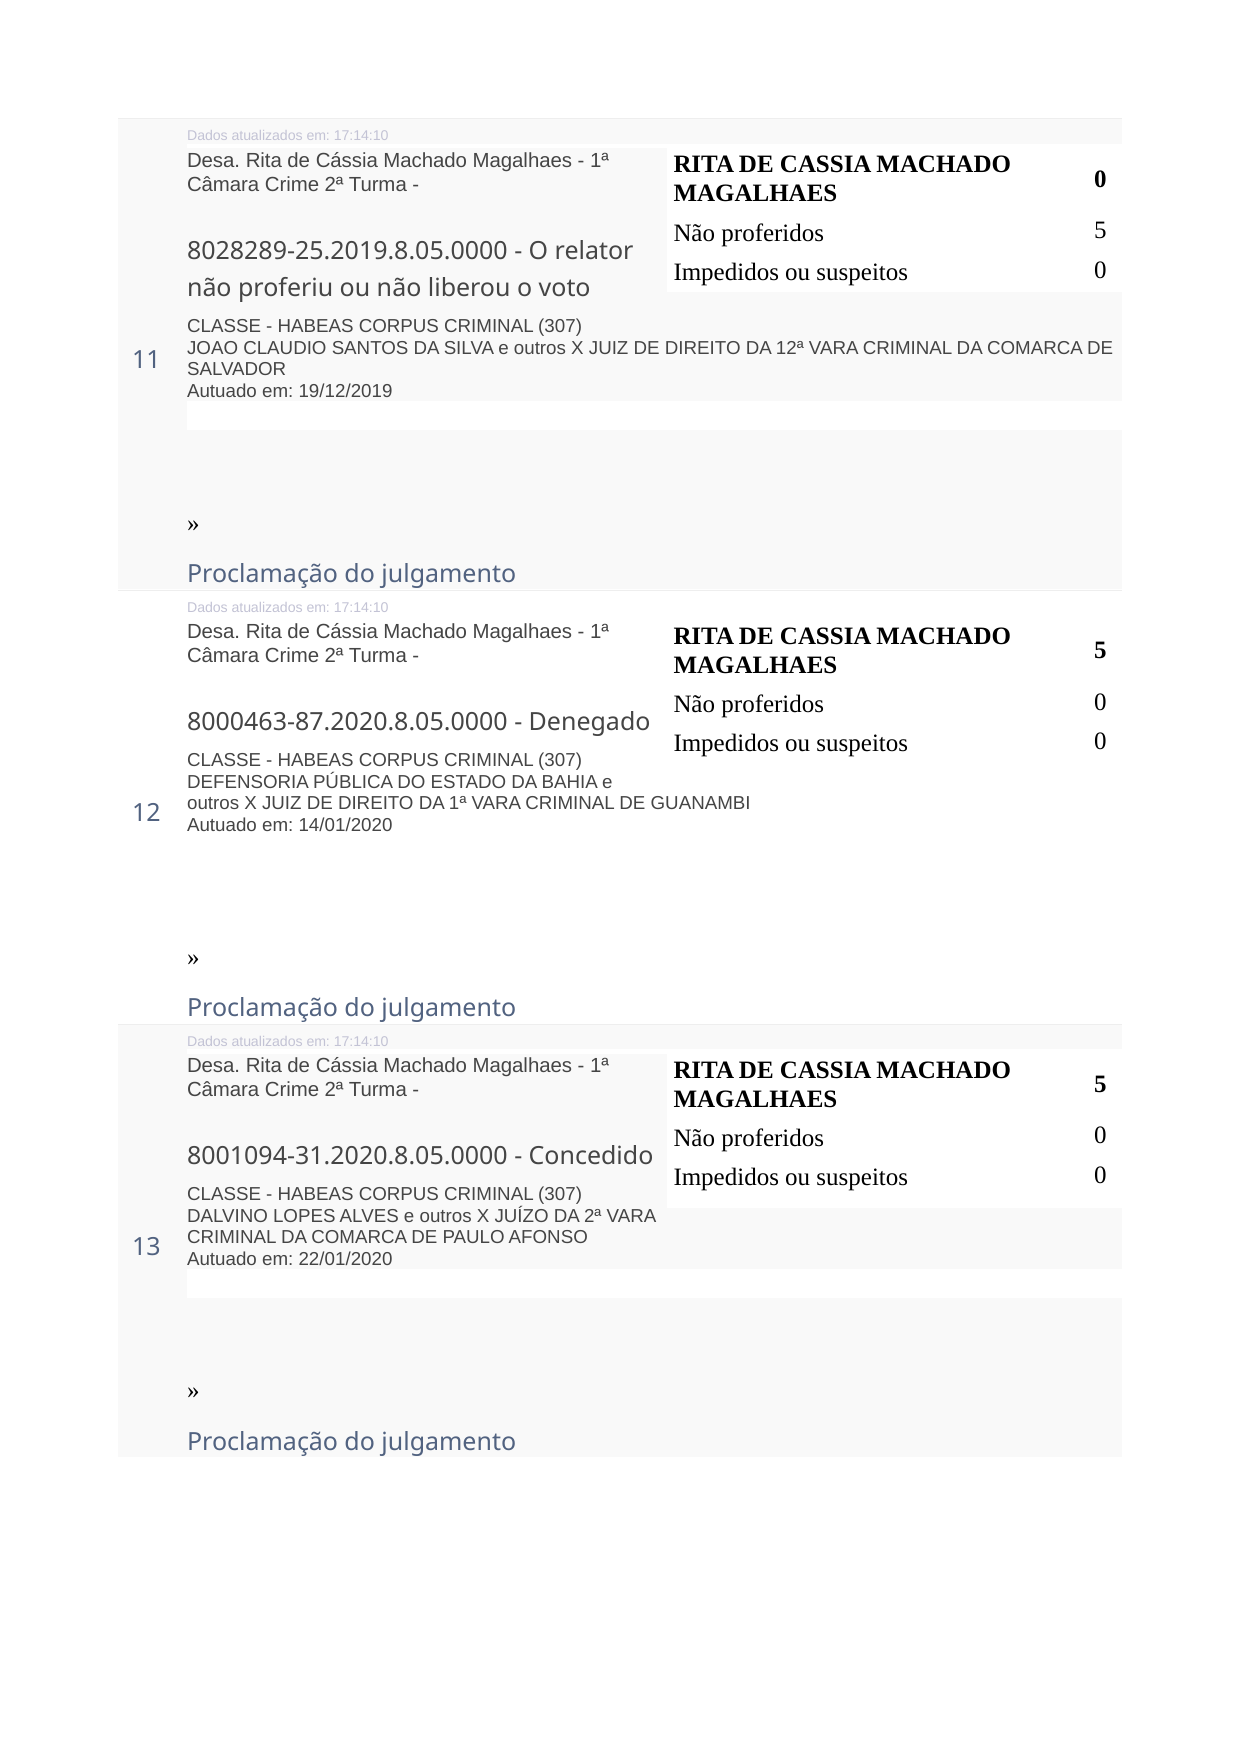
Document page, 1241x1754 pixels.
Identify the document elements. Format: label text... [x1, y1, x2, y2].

table_cell Desa. Rita de Cássia Machado Magalhaes - 1ª Câmara Crime 2ª Turma - 8028289-25.2019.8.05.0000 - O relator não proferiu ou não liberou o voto CLASSE - HABEAS CORPUS CRIMINAL (307) JOAO CLAUDIO SANTOS DA SILVA e outros X JUIZ DE DIREITO DA 12ª VARA CRIMINAL DA COMARCA DE SALVADOR Autuado em: 19/12/2019 [187, 148, 1122, 401]
table_cell Não proferidos [670, 1115, 1091, 1155]
table_cell 5 [1091, 210, 1119, 249]
table_header [668, 144, 1122, 292]
table_header [668, 615, 1122, 774]
table_cell [174, 119, 187, 589]
table_header 5 [1091, 1052, 1119, 1115]
table_cell [670, 1194, 1091, 1205]
table_cell Dados atualizados em: 17:14:10 [187, 119, 1122, 144]
table_header RITA DE CASSIA MACHADO MAGALHAES [670, 618, 1091, 681]
table_header RITA DE CASSIA MACHADO MAGALHAES [670, 1052, 1091, 1115]
table_cell [174, 1025, 187, 1457]
table_header 0 [1091, 147, 1119, 210]
table_cell » Proclamação do julgamento [187, 1298, 1122, 1457]
table_cell Não proferidos [670, 681, 1091, 721]
table_cell Dados atualizados em: 17:14:10 [187, 591, 1122, 615]
table_cell [1091, 1194, 1119, 1205]
table_cell 0 [1091, 1155, 1119, 1194]
table_cell » Proclamação do julgamento [187, 430, 1122, 589]
table_cell Impedidos ou suspeitos [670, 249, 1091, 289]
table_header 5 [1091, 618, 1119, 681]
table_cell 13 [118, 1025, 174, 1457]
table_cell 0 [1091, 681, 1119, 721]
table_cell 0 [1091, 1115, 1119, 1155]
table_cell Desa. Rita de Cássia Machado Magalhaes - 1ª Câmara Crime 2ª Turma - 8000463-87.2020.8.05.0000 - Denegado CLASSE - HABEAS CORPUS CRIMINAL (307) DEFENSORIA PÚBLICA DO ESTADO DA BAHIA e outros X JUIZ DE DIREITO DA 1ª VARA CRIMINAL DE GUANAMBI Autuado em: 14/01/2020 [187, 620, 1122, 835]
table_header RITA DE CASSIA MACHADO MAGALHAES [670, 147, 1091, 210]
table_cell Impedidos ou suspeitos [670, 1155, 1091, 1194]
table_cell 12 [118, 591, 174, 1023]
table_cell [670, 760, 1091, 771]
table_cell 11 [118, 119, 174, 589]
table_cell » Proclamação do julgamento [187, 864, 1122, 1023]
table_cell [1091, 760, 1119, 771]
table_cell Dados atualizados em: 17:14:10 [187, 1025, 1122, 1049]
table_header [668, 1049, 1122, 1208]
table_cell Desa. Rita de Cássia Machado Magalhaes - 1ª Câmara Crime 2ª Turma - 8001094-31.2020.8.05.0000 - Concedido CLASSE - HABEAS CORPUS CRIMINAL (307) DALVINO LOPES ALVES e outros X JUÍZO DA 2ª VARA CRIMINAL DA COMARCA DE PAULO AFONSO Autuado em: 22/01/2020 [187, 1054, 1122, 1269]
table_cell Não proferidos [670, 210, 1091, 249]
table_cell Impedidos ou suspeitos [670, 721, 1091, 760]
table_cell [174, 591, 187, 1023]
table_cell 0 [1091, 721, 1119, 760]
table_cell 0 [1091, 249, 1119, 289]
